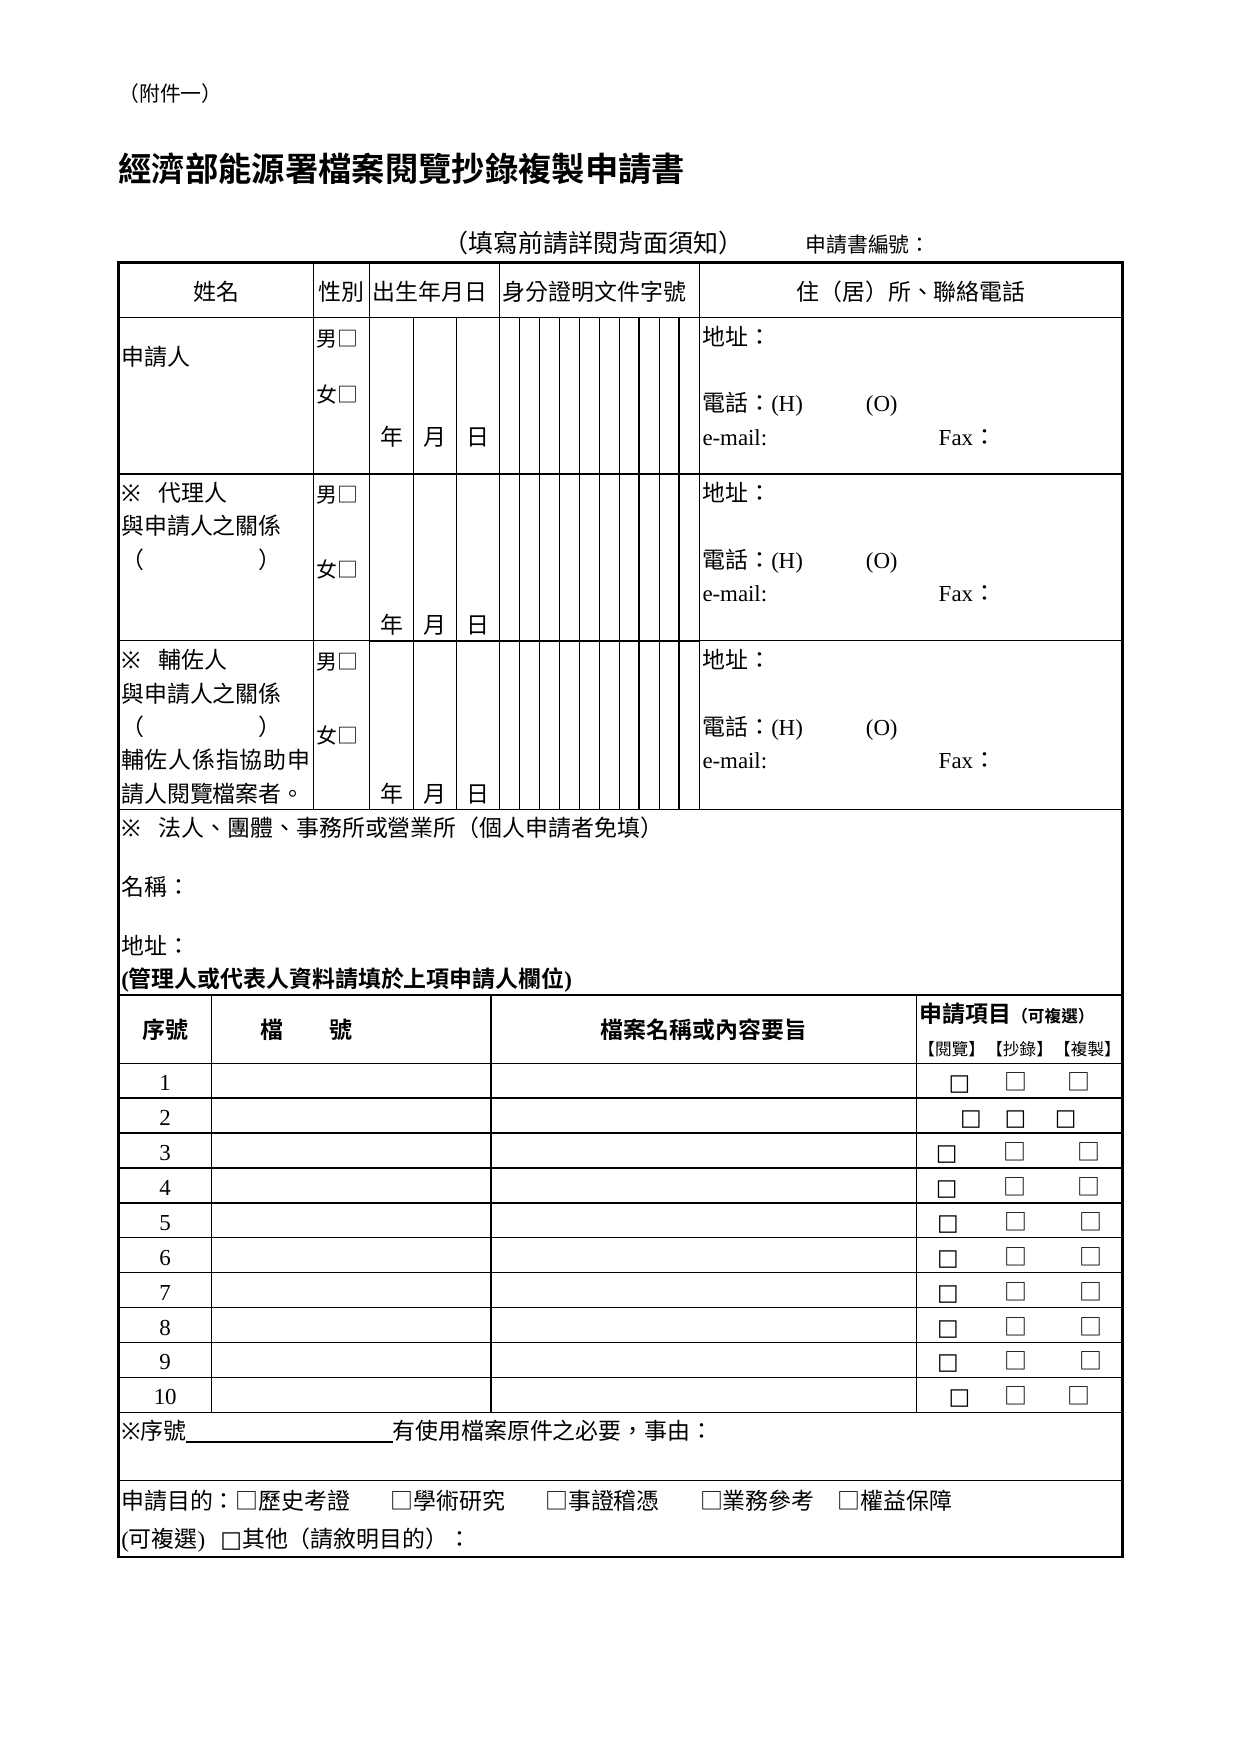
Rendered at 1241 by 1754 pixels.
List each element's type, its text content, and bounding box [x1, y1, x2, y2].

table_header 性別 [314, 264, 369, 317]
table_cell [212, 1238, 490, 1272]
table_cell 地址： 電話：(H) (O) e-mail: Fax： [700, 475, 1121, 640]
table_cell 月 [414, 642, 456, 809]
table_header 身分證明文件字號 [500, 264, 699, 317]
table_cell 檔案名稱或內容要旨 [492, 996, 916, 1062]
table_cell 輔佐人 與申請人之關係 （ ） 輔佐人係指協助申請人閱覽檔案者。 [120, 641, 313, 809]
table_cell □ □ □ [917, 1064, 1121, 1097]
table_cell [492, 1064, 916, 1097]
table_cell 4 [120, 1169, 211, 1202]
table_cell □ □ □ [917, 1204, 1121, 1237]
table_cell 地址： 電話：(H) (O) e-mail: Fax： [700, 318, 1121, 473]
table_cell [492, 1378, 916, 1411]
table_cell [212, 1064, 490, 1097]
table_cell 年 [370, 475, 413, 640]
table_cell □ □ □ [917, 1343, 1121, 1376]
table_cell 申請人 [120, 318, 313, 473]
table_cell 3 [120, 1134, 211, 1167]
table_cell [212, 1273, 490, 1307]
table_cell [640, 475, 659, 640]
text 經濟部能源署檔案閱覽抄錄複製申請書 [118, 129, 1122, 204]
table_cell [212, 1343, 490, 1376]
table_cell 代理人 與申請人之關係 （ ） [120, 475, 313, 640]
table_cell 申請目的：□歷史考證 □學術研究 □事證稽憑 □業務參考 □權益保障 (可複選) □其他（請敘明目的）： [120, 1481, 1121, 1556]
table_cell 男□ 女□ [314, 641, 369, 809]
table_cell [580, 318, 599, 473]
table_cell 1 [120, 1064, 211, 1097]
table_cell □ □ □ [917, 1169, 1121, 1202]
table_cell [500, 642, 519, 809]
table_cell [580, 642, 599, 809]
table_cell [212, 1204, 490, 1237]
table_cell 地址： 電話：(H) (O) e-mail: Fax： [700, 641, 1121, 809]
table_cell [560, 642, 579, 809]
table_cell [492, 1134, 916, 1167]
table_cell 6 [120, 1238, 211, 1272]
table_cell [212, 1378, 490, 1411]
table_cell [492, 1273, 916, 1307]
table_cell 男□ 女□ [314, 318, 369, 473]
table_cell □ □ □ [917, 1308, 1121, 1342]
table_cell 序號 [120, 996, 211, 1062]
table_cell 9 [120, 1343, 211, 1376]
table_cell 法人、團體、事務所或營業所（個人申請者免填） 名稱： 地址： (管理人或代表人資料請填於上項申請人欄位) [120, 810, 1121, 994]
table_cell 月 [414, 318, 456, 473]
table_cell ※序號 有使用檔案原件之必要，事由： [120, 1413, 1121, 1479]
table_cell [212, 1134, 490, 1167]
table_cell [212, 1099, 490, 1132]
table_cell 7 [120, 1273, 211, 1307]
table_cell 年 [370, 318, 413, 473]
table_cell [620, 642, 638, 809]
table_cell [560, 318, 579, 473]
text （附件一） [118, 73, 1122, 111]
table_cell [620, 318, 638, 473]
table_cell [680, 642, 699, 809]
table_cell [680, 475, 699, 640]
table_cell 月 [414, 475, 456, 640]
table_cell □ □ □ [917, 1378, 1121, 1411]
table_header 出生年月日 [370, 264, 499, 317]
table_cell 日 [457, 642, 499, 809]
table_header 住（居）所、聯絡電話 [700, 264, 1121, 317]
table_cell [600, 642, 619, 809]
table_cell [660, 318, 678, 473]
table_cell [640, 642, 659, 809]
table_cell [520, 642, 539, 809]
table_cell □ □ □ [917, 1238, 1121, 1272]
table_cell [560, 475, 579, 640]
table_cell [520, 475, 539, 640]
text （填寫前請詳閱背面須知） 申請書編號： [118, 223, 1122, 261]
table_cell [600, 475, 619, 640]
table_cell 5 [120, 1204, 211, 1237]
table_cell 男□ 女□ [314, 475, 369, 640]
table_cell 8 [120, 1308, 211, 1342]
table_cell [640, 318, 659, 473]
table_cell [620, 475, 638, 640]
table_cell [540, 475, 559, 640]
table_cell □ □ □ [917, 1134, 1121, 1167]
table_cell [660, 642, 678, 809]
table_cell [492, 1169, 916, 1202]
table_cell [660, 475, 678, 640]
table_cell 2 [120, 1099, 211, 1132]
table_cell [212, 1308, 490, 1342]
table_cell [580, 475, 599, 640]
table_cell [680, 318, 699, 473]
table_cell [500, 475, 519, 640]
table_cell [492, 1099, 916, 1132]
table_cell 日 [457, 475, 499, 640]
table_cell 申請項目（可複選） 【閱覽】 【抄錄】 【複製】 [917, 996, 1121, 1062]
table_cell [520, 318, 539, 473]
table_cell [492, 1343, 916, 1376]
table_header 姓名 [120, 264, 313, 317]
table_cell [492, 1308, 916, 1342]
table_cell [600, 318, 619, 473]
table_cell □ □ □ [917, 1273, 1121, 1307]
table_cell 10 [120, 1378, 211, 1411]
table_cell [492, 1204, 916, 1237]
table_cell [540, 642, 559, 809]
table_cell 年 [370, 642, 413, 809]
table_cell [212, 1169, 490, 1202]
table_cell □ □ □ [917, 1099, 1121, 1132]
table_cell 日 [457, 318, 499, 473]
table_cell 檔 號 [212, 996, 490, 1062]
table_cell [492, 1238, 916, 1272]
table_cell [540, 318, 559, 473]
table_cell [500, 318, 519, 473]
